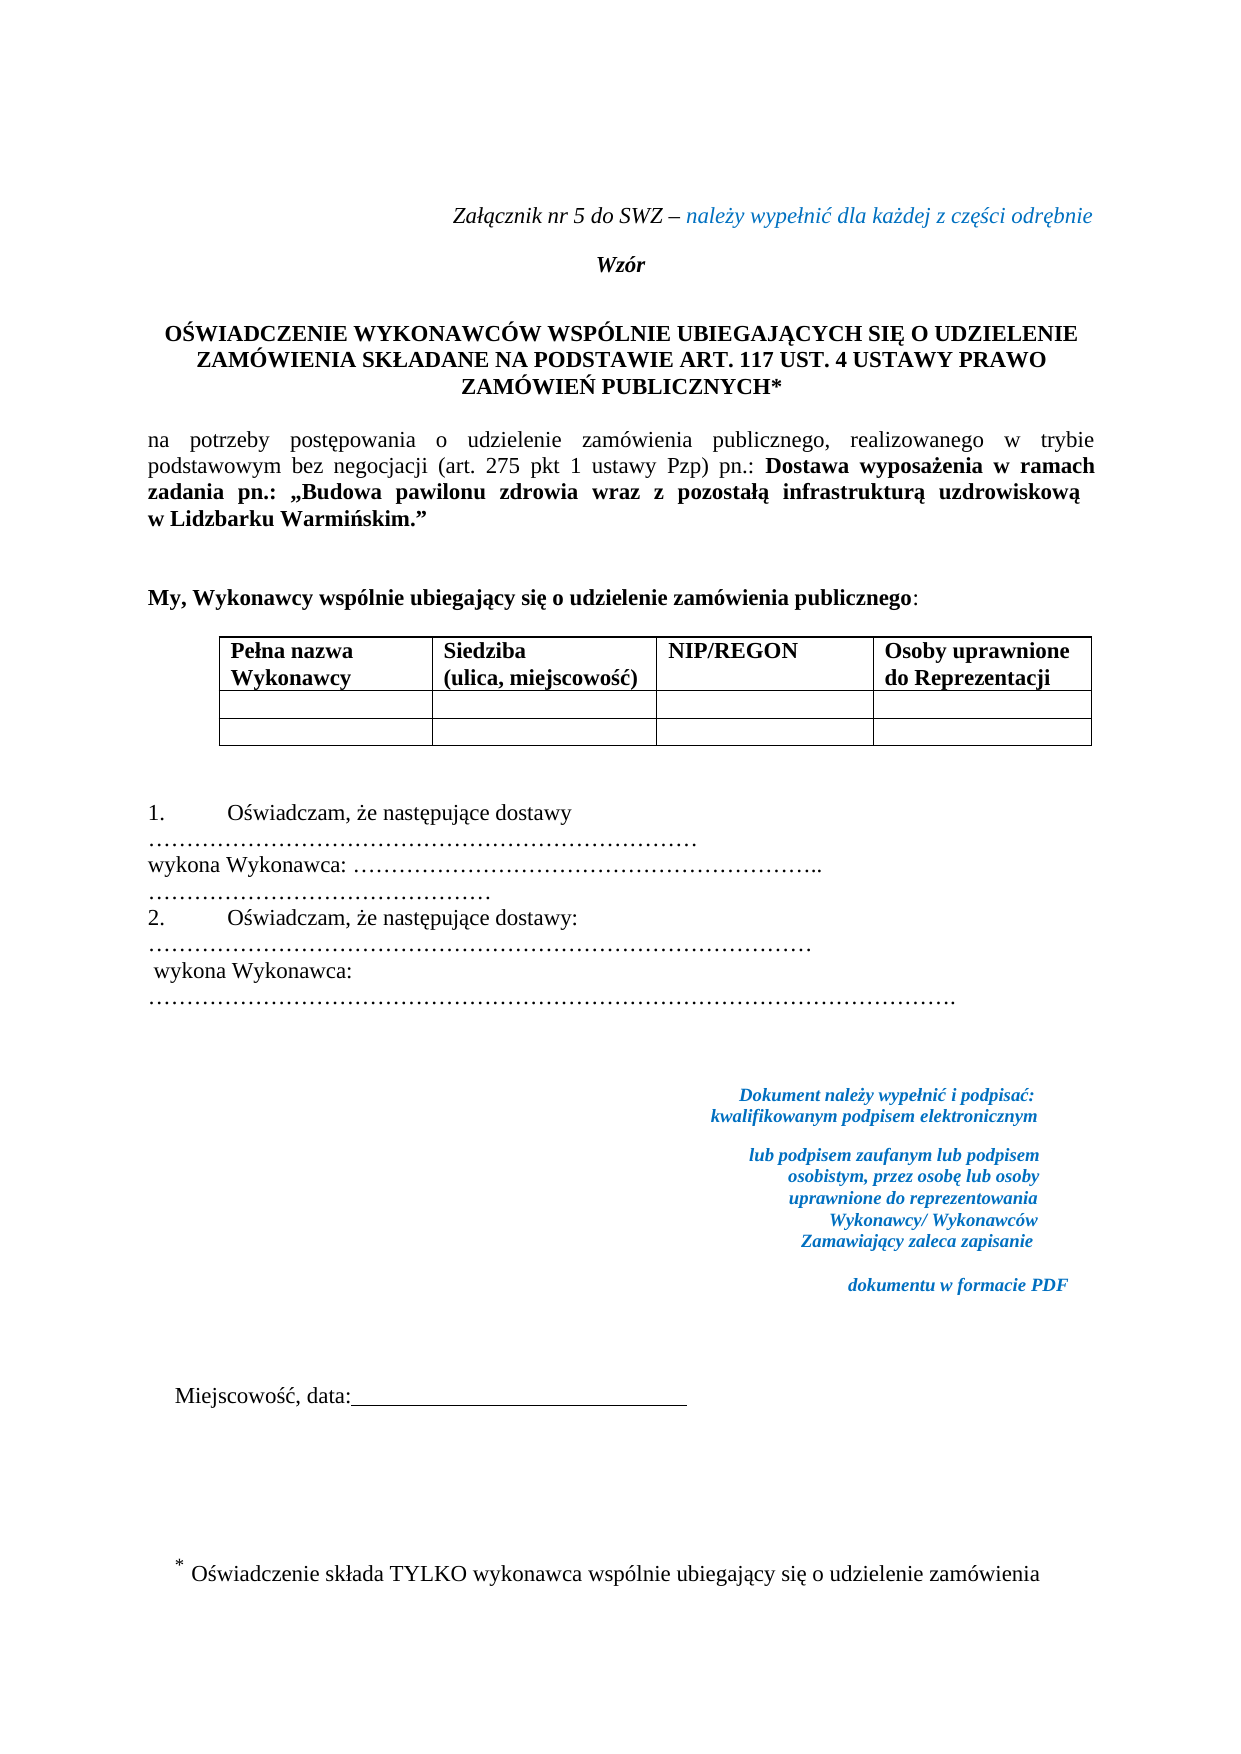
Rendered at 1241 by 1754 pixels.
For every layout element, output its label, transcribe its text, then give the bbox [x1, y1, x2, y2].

table_cell [874, 719, 1091, 745]
table_header NIP/REGON [657, 638, 873, 690]
text My, Wykonawcy wspólnie ubiegający się o udzielenie zamówienia publicznego: [148, 584, 1095, 610]
text na potrzeby postępowania o udzielenie zamówienia publicznego, realizowanego w trybie podstawowym bez negocjacji (art. 275 pkt 1 ustawy Pzp) pn.: Dostawa wyposażenia w ramach zadania pn.: „Budowa pawilonu zdrowia wraz z pozostałą infrastrukturą uzdrowiskową w Lidzbarku Warmińskim.” [148, 426, 1095, 531]
text 2. Oświadczam, że następujące dostawy: …………………………………………………………………………… [148, 904, 1095, 957]
text * Oświadczenie składa TYLKO wykonawca wspólnie ubiegający się o udzielenie zamówienia [174, 1554, 1095, 1588]
text dokumentu w formacie PDF [748, 1274, 1095, 1296]
text 1. Oświadczam, że następujące dostawy ……………………………………………………………… [148, 799, 1095, 851]
text lub podpisem zaufanym lub podpisem osobistym, przez osobę lub osoby uprawnione do reprezentowania Wykonawcy/ Wykonawców Zamawiający zaleca zapisanie [706, 1144, 1039, 1252]
table_cell [657, 719, 873, 745]
text Miejscowość, data: [174, 1382, 1095, 1409]
text Załącznik nr 5 do SWZ – należy wypełnić dla każdej z części odrębnie [148, 202, 1095, 228]
text OŚWIADCZENIE WYKONAWCÓW WSPÓLNIE UBIEGAJĄCYCH SIĘ O UDZIELENIE ZAMÓWIENIA SKŁADANE NA PODSTAWIE ART. 117 UST. 4 USTAWY PRAWO ZAMÓWIEŃ PUBLICZNYCH* [148, 320, 1095, 399]
table_header Siedziba (ulica, miejscowość) [433, 638, 656, 690]
table_cell [220, 719, 432, 745]
table_header Osoby uprawnione do Reprezentacji [874, 638, 1091, 690]
text wykona Wykonawca: ……………………………………………………………………………………………. [148, 957, 1095, 1009]
table_cell [433, 691, 656, 718]
table_header Pełna nazwa Wykonawcy [220, 638, 432, 690]
table_cell [657, 691, 873, 718]
text Wzór [148, 251, 1095, 277]
table_cell [433, 719, 656, 745]
table_cell [874, 691, 1091, 718]
table_cell [220, 691, 432, 718]
text wykona Wykonawca: ……………………………………………………..……………………………………… [148, 851, 1095, 904]
text Dokument należy wypełnić i podpisać: kwalifikowanym podpisem elektronicznym [694, 1084, 1039, 1127]
